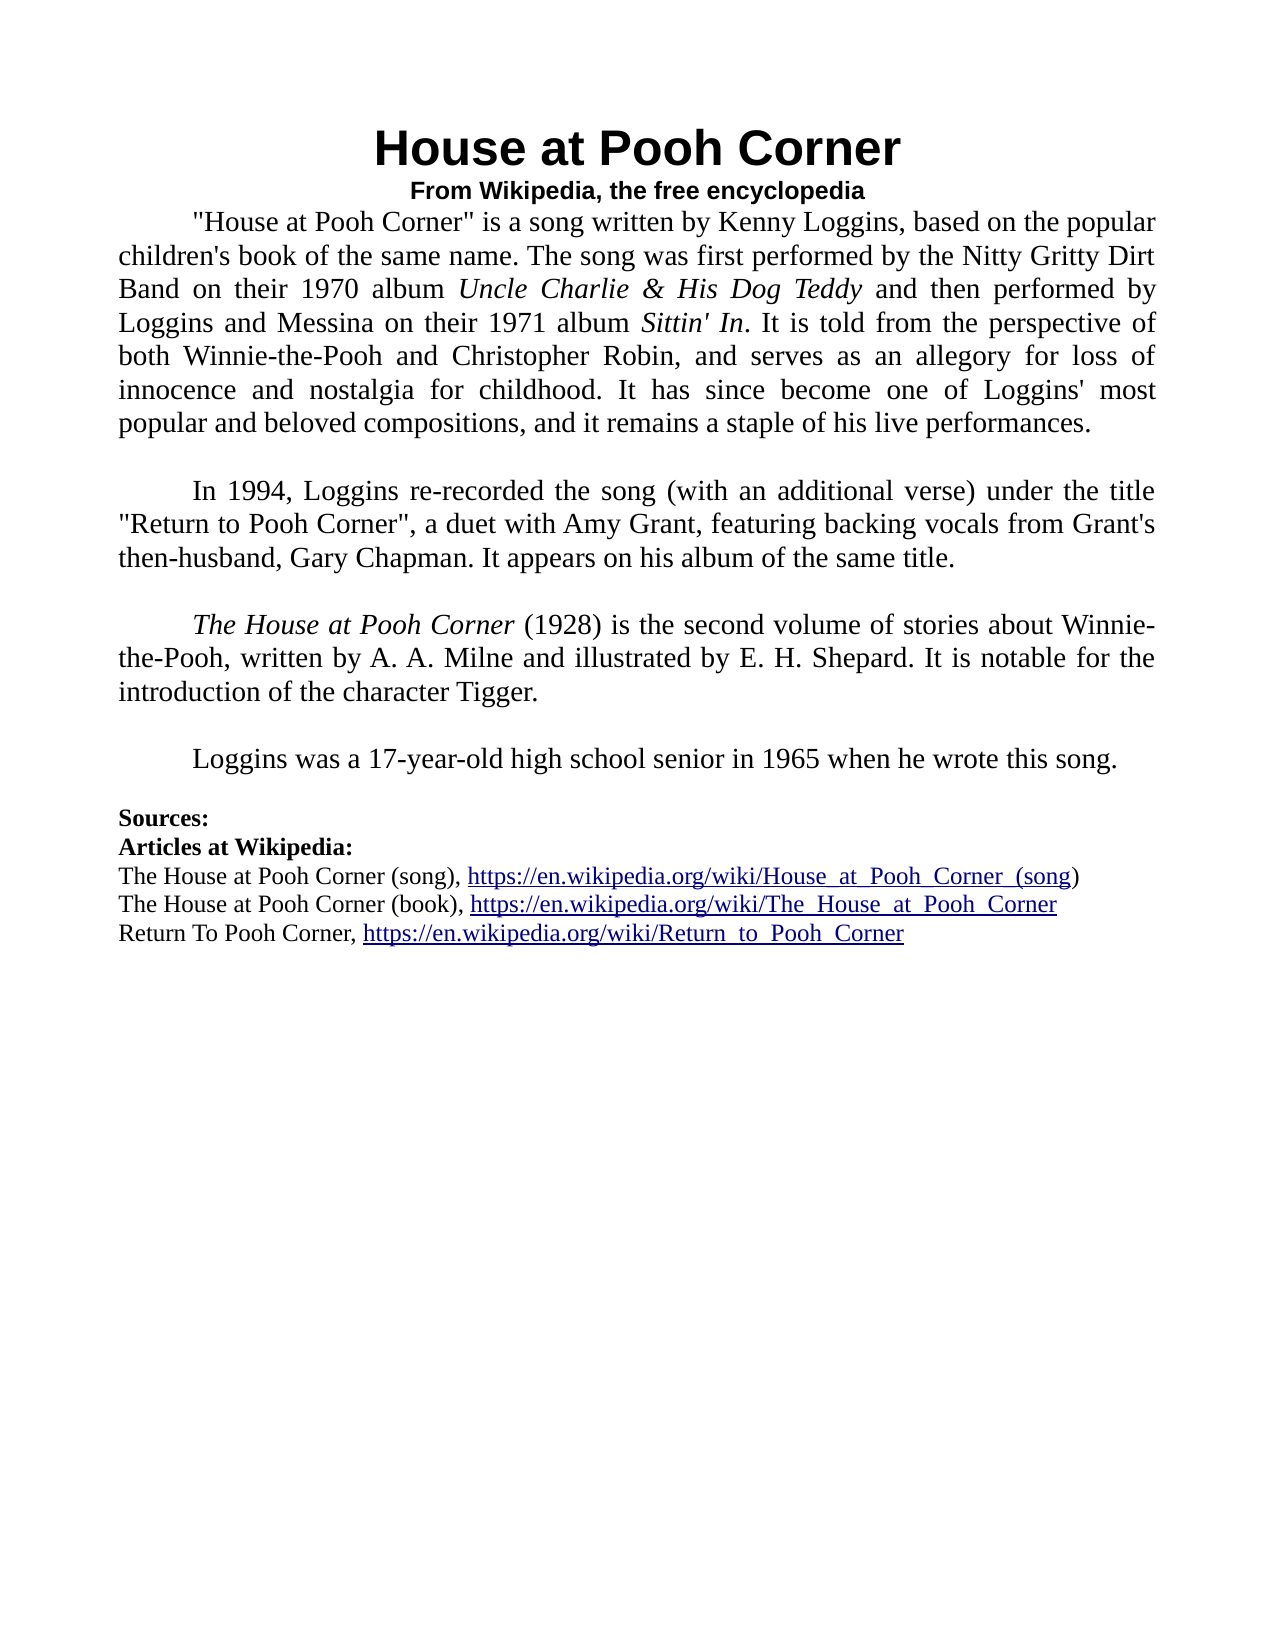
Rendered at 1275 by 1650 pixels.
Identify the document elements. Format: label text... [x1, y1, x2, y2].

text Sources: [118, 803, 1157, 832]
text The House at Pooh Corner (book), https://en.wikipedia.org/wiki/The_House_at_Pooh_Corner [118, 889, 1157, 918]
text "House at Pooh Corner" is a song written by Kenny Loggins, based on the popular children's book of the same name. The song was first performed by the Nitty Gritty Dirt Band on their 1970 album Uncle Charlie & His Dog Teddy and then performed by Loggins and Messina on their 1971 album Sittin' In. It is told from the perspective of both Winnie-the-Pooh and Christopher Robin, and serves as an allegory for loss of innocence and nostalgia for childhood. It has since become one of Loggins' most popular and beloved compositions, and it remains a staple of his live performances. [118, 204, 1157, 439]
text The House at Pooh Corner (1928) is the second volume of stories about Winnie-the-Pooh, written by A. A. Milne and illustrated by E. H. Shepard. It is notable for the introduction of the character Tigger. [118, 607, 1157, 707]
text Articles at Wikipedia: [118, 832, 1157, 861]
text In 1994, Loggins re-recorded the song (with an additional verse) under the title "Return to Pooh Corner", a duet with Amy Grant, featuring backing vocals from Grant's then-husband, Gary Chapman. It appears on his album of the same title. [118, 473, 1157, 573]
text House at Pooh Corner [118, 118, 1157, 176]
text From Wikipedia, the free encyclopedia [118, 176, 1157, 204]
text Return To Pooh Corner, https://en.wikipedia.org/wiki/Return_to_Pooh_Corner [118, 918, 1157, 947]
text The House at Pooh Corner (song), https://en.wikipedia.org/wiki/House_at_Pooh_Corner_(song) [118, 861, 1157, 889]
text Loggins was a 17-year-old high school senior in 1965 when he wrote this song. [118, 741, 1157, 774]
